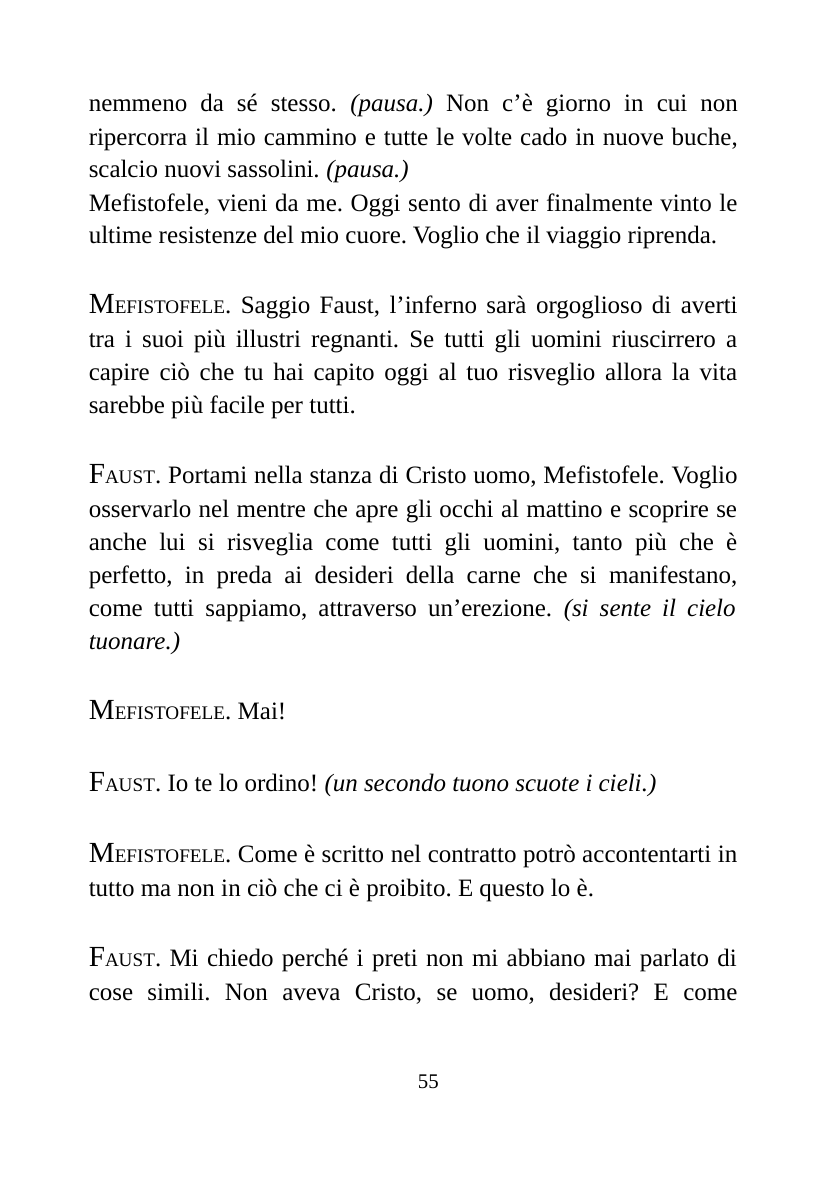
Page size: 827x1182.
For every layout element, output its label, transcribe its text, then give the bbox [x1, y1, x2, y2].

text nemmeno da sé stesso. (pausa.) Non c’è giorno in cui non ripercorra il mio cammino e tutte le volte cado in nuove buche, scalcio nuovi sassolini. (pausa.) [88, 88, 738, 183]
text Faust. Mi chiedo perché i preti non mi abbiano mai parlato di cose simili. Non aveva Cristo, se uomo, desideri? E come [88, 939, 738, 1006]
text Faust. Portami nella stanza di Cristo uomo, Mefistofele. Voglio osservarlo nel mentre che apre gli occhi al mattino e scoprire se anche lui si risveglia come tutti gli uomini, tanto più che è perfetto, in preda ai desideri della carne che si manifestano, come tutti sappiamo, attraverso un’erezione. (si sente il cielo tuonare.) [88, 457, 738, 655]
text Mefistofele. Saggio Faust, l’inferno sarà orgoglioso di averti tra i suoi più illustri regnanti. Se tutti gli uomini riuscirrero a capire ciò che tu hai capito oggi al tuo risveglio allora la vita sarebbe più facile per tutti. [88, 287, 738, 419]
text Mefistofele, vieni da me. Oggi sento di aver finalmente vinto le ultime resistenze del mio cuore. Voglio che il viaggio riprenda. [88, 188, 738, 249]
text Faust. Io te lo ordino! (un secondo tuono scuote i cieli.) [88, 764, 738, 798]
text Mefistofele. Mai! [88, 692, 738, 726]
text Mefistofele. Come è scritto nel contratto potrò accontentarti in tutto ma non in ciò che ci è proibito. E questo lo è. [88, 836, 738, 902]
